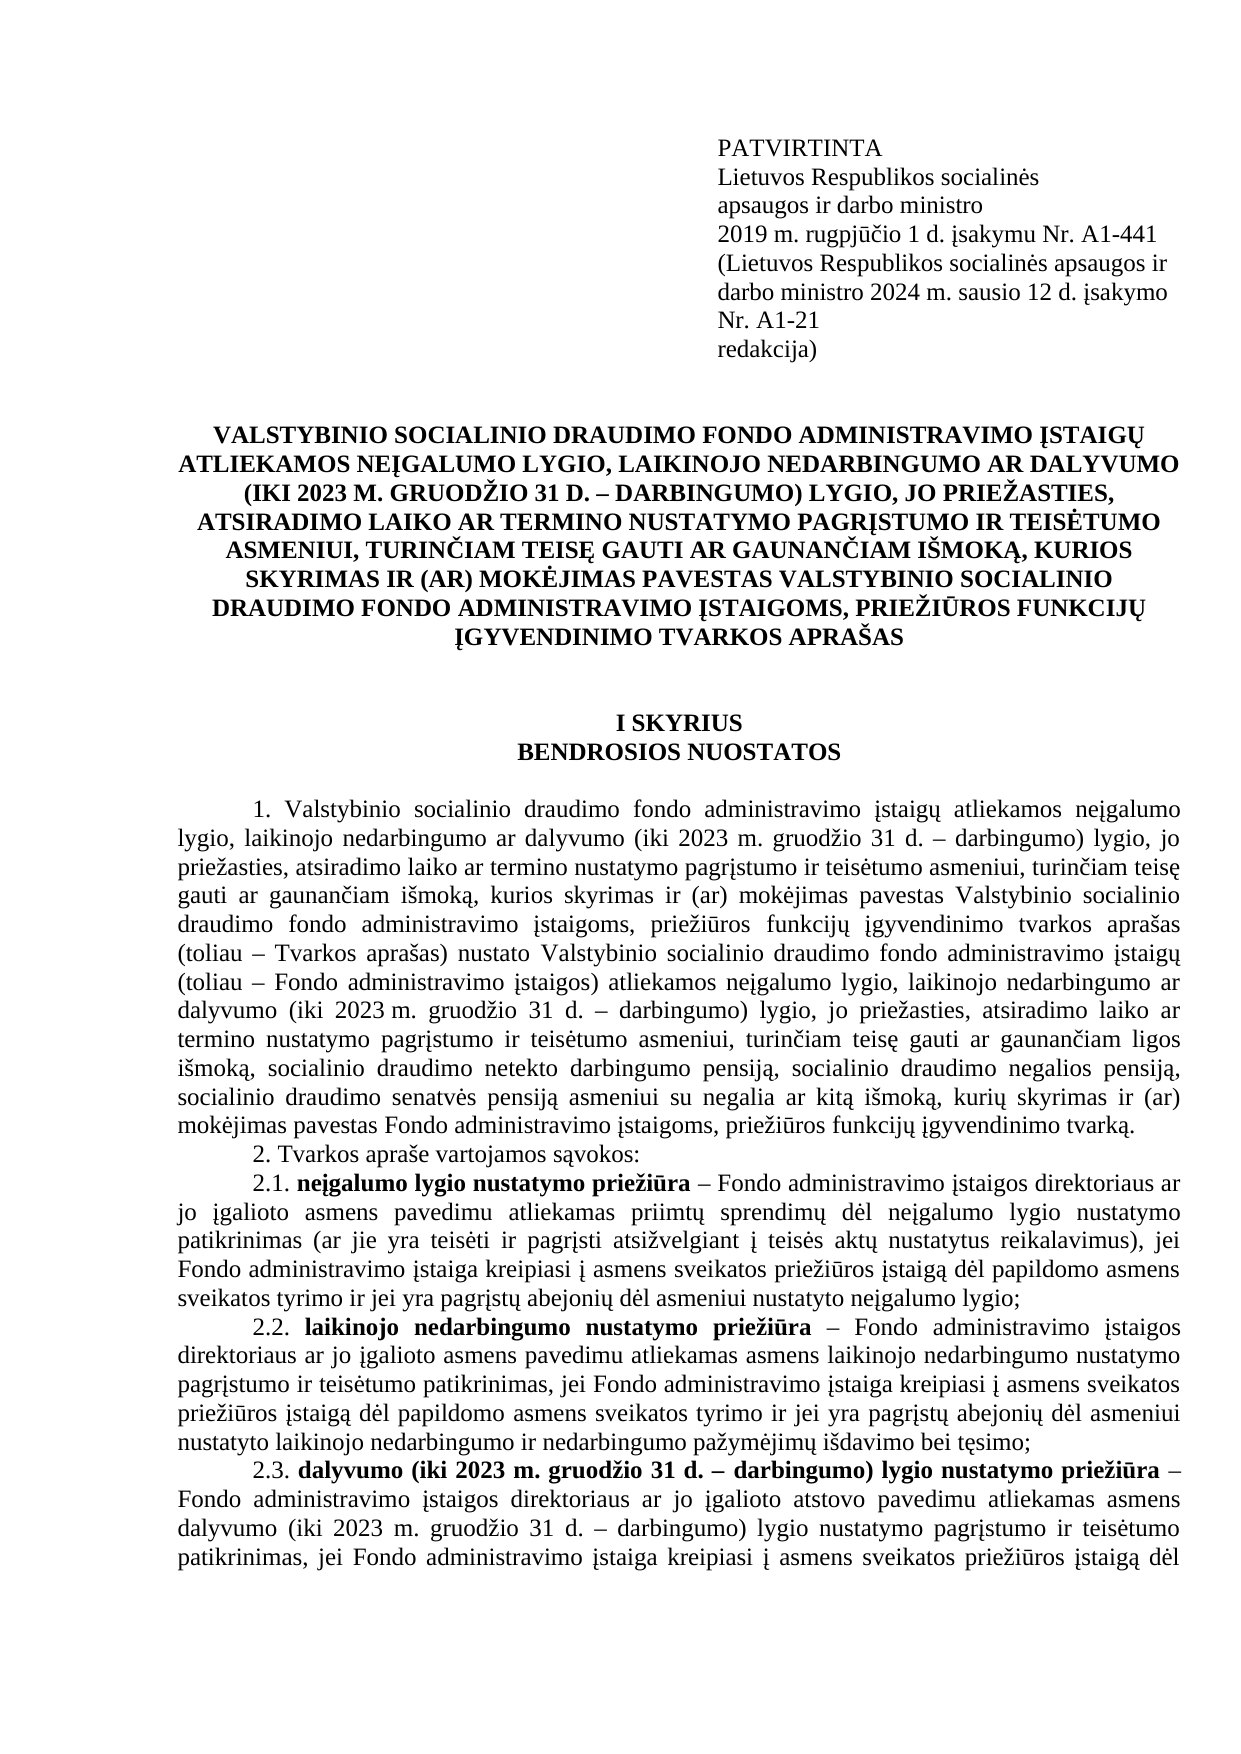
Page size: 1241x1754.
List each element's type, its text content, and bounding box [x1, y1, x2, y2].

text redakcija) [717, 334, 1181, 363]
text 2.2. laikinojo nedarbingumo nustatymo priežiūra – Fondo administravimo įstaigos direktoriaus ar jo įgalioto asmens pavedimu atliekamas asmens laikinojo nedarbingumo nustatymo pagrįstumo ir teisėtumo patikrinimas, jei Fondo administravimo įstaiga kreipiasi į asmens sveikatos priežiūros įstaigą dėl papildomo asmens sveikatos tyrimo ir jei yra pagrįstų abejonių dėl asmeniui nustatyto laikinojo nedarbingumo ir nedarbingumo pažymėjimų išdavimo bei tęsimo; [177, 1312, 1181, 1455]
text 2. Tvarkos apraše vartojamos sąvokos: [177, 1139, 1181, 1168]
text apsaugos ir darbo ministro [717, 190, 1181, 219]
text 1. Valstybinio socialinio draudimo fondo administravimo įstaigų atliekamos neįgalumo lygio, laikinojo nedarbingumo ar dalyvumo (iki 2023 m. gruodžio 31 d. – darbingumo) lygio, jo priežasties, atsiradimo laiko ar termino nustatymo pagrįstumo ir teisėtumo asmeniui, turinčiam teisę gauti ar gaunančiam išmoką, kurios skyrimas ir (ar) mokėjimas pavestas Valstybinio socialinio draudimo fondo administravimo įstaigoms, priežiūros funkcijų įgyvendinimo tvarkos aprašas (toliau – Tvarkos aprašas) nustato Valstybinio socialinio draudimo fondo administravimo įstaigų (toliau – Fondo administravimo įstaigos) atliekamos neįgalumo lygio, laikinojo nedarbingumo ar dalyvumo (iki 2023 m. gruodžio 31 d. – darbingumo) lygio, jo priežasties, atsiradimo laiko ar termino nustatymo pagrįstumo ir teisėtumo asmeniui, turinčiam teisę gauti ar gaunančiam ligos išmoką, socialinio draudimo netekto darbingumo pensiją, socialinio draudimo negalios pensiją, socialinio draudimo senatvės pensiją asmeniui su negalia ar kitą išmoką, kurių skyrimas ir (ar) mokėjimas pavestas Fondo administravimo įstaigoms, priežiūros funkcijų įgyvendinimo tvarką. [177, 794, 1181, 1139]
text 2.1. neįgalumo lygio nustatymo priežiūra – Fondo administravimo įstaigos direktoriaus ar jo įgalioto asmens pavedimu atliekamas priimtų sprendimų dėl neįgalumo lygio nustatymo patikrinimas (ar jie yra teisėti ir pagrįsti atsižvelgiant į teisės aktų nustatytus reikalavimus), jei Fondo administravimo įstaiga kreipiasi į asmens sveikatos priežiūros įstaigą dėl papildomo asmens sveikatos tyrimo ir jei yra pagrįstų abejonių dėl asmeniui nustatyto neįgalumo lygio; [177, 1168, 1181, 1312]
text PATVIRTINTA [717, 133, 1181, 162]
text (Lietuvos Respublikos socialinės apsaugos ir darbo ministro 2024 m. sausio 12 d. įsakymo Nr. A1-21 [717, 248, 1181, 334]
text I SKYRIUS [177, 708, 1181, 737]
text Lietuvos Respublikos socialinės [717, 162, 1181, 190]
text BENDROSIOS NUOSTATOS [177, 737, 1181, 765]
text 2.3. dalyvumo (iki 2023 m. gruodžio 31 d. – darbingumo) lygio nustatymo priežiūra – Fondo administravimo įstaigos direktoriaus ar jo įgalioto atstovo pavedimu atliekamas asmens dalyvumo (iki 2023 m. gruodžio 31 d. – darbingumo) lygio nustatymo pagrįstumo ir teisėtumo patikrinimas, jei Fondo administravimo įstaiga kreipiasi į asmens sveikatos priežiūros įstaigą dėl [177, 1455, 1181, 1570]
text VALSTYBINIO SOCIALINIO DRAUDIMO FONDO ADMINISTRAVIMO ĮSTAIGŲ ATLIEKAMOS NEĮGALUMO LYGIO, LAIKINOJO NEDARBINGUMO AR DALYVUMO (IKI 2023 M. GRUODŽIO 31 D. – DARBINGUMO) LYGIO, JO PRIEŽASTIES, ATSIRADIMO LAIKO AR TERMINO NUSTATYMO PAGRĮSTUMO IR TEISĖTUMO ASMENIUI, TURINČIAM TEISĘ GAUTI AR GAUNANČIAM IŠMOKĄ, KURIOS SKYRIMAS IR (AR) MOKĖJIMAS PAVESTAS VALSTYBINIO SOCIALINIO DRAUDIMO FONDO ADMINISTRAVIMO ĮSTAIGOMS, PRIEŽIŪROS FUNKCIJŲ ĮGYVENDINIMO TVARKOS APRAŠAS [177, 420, 1181, 650]
text 2019 m. rugpjūčio 1 d. įsakymu Nr. A1-441 [717, 219, 1181, 248]
